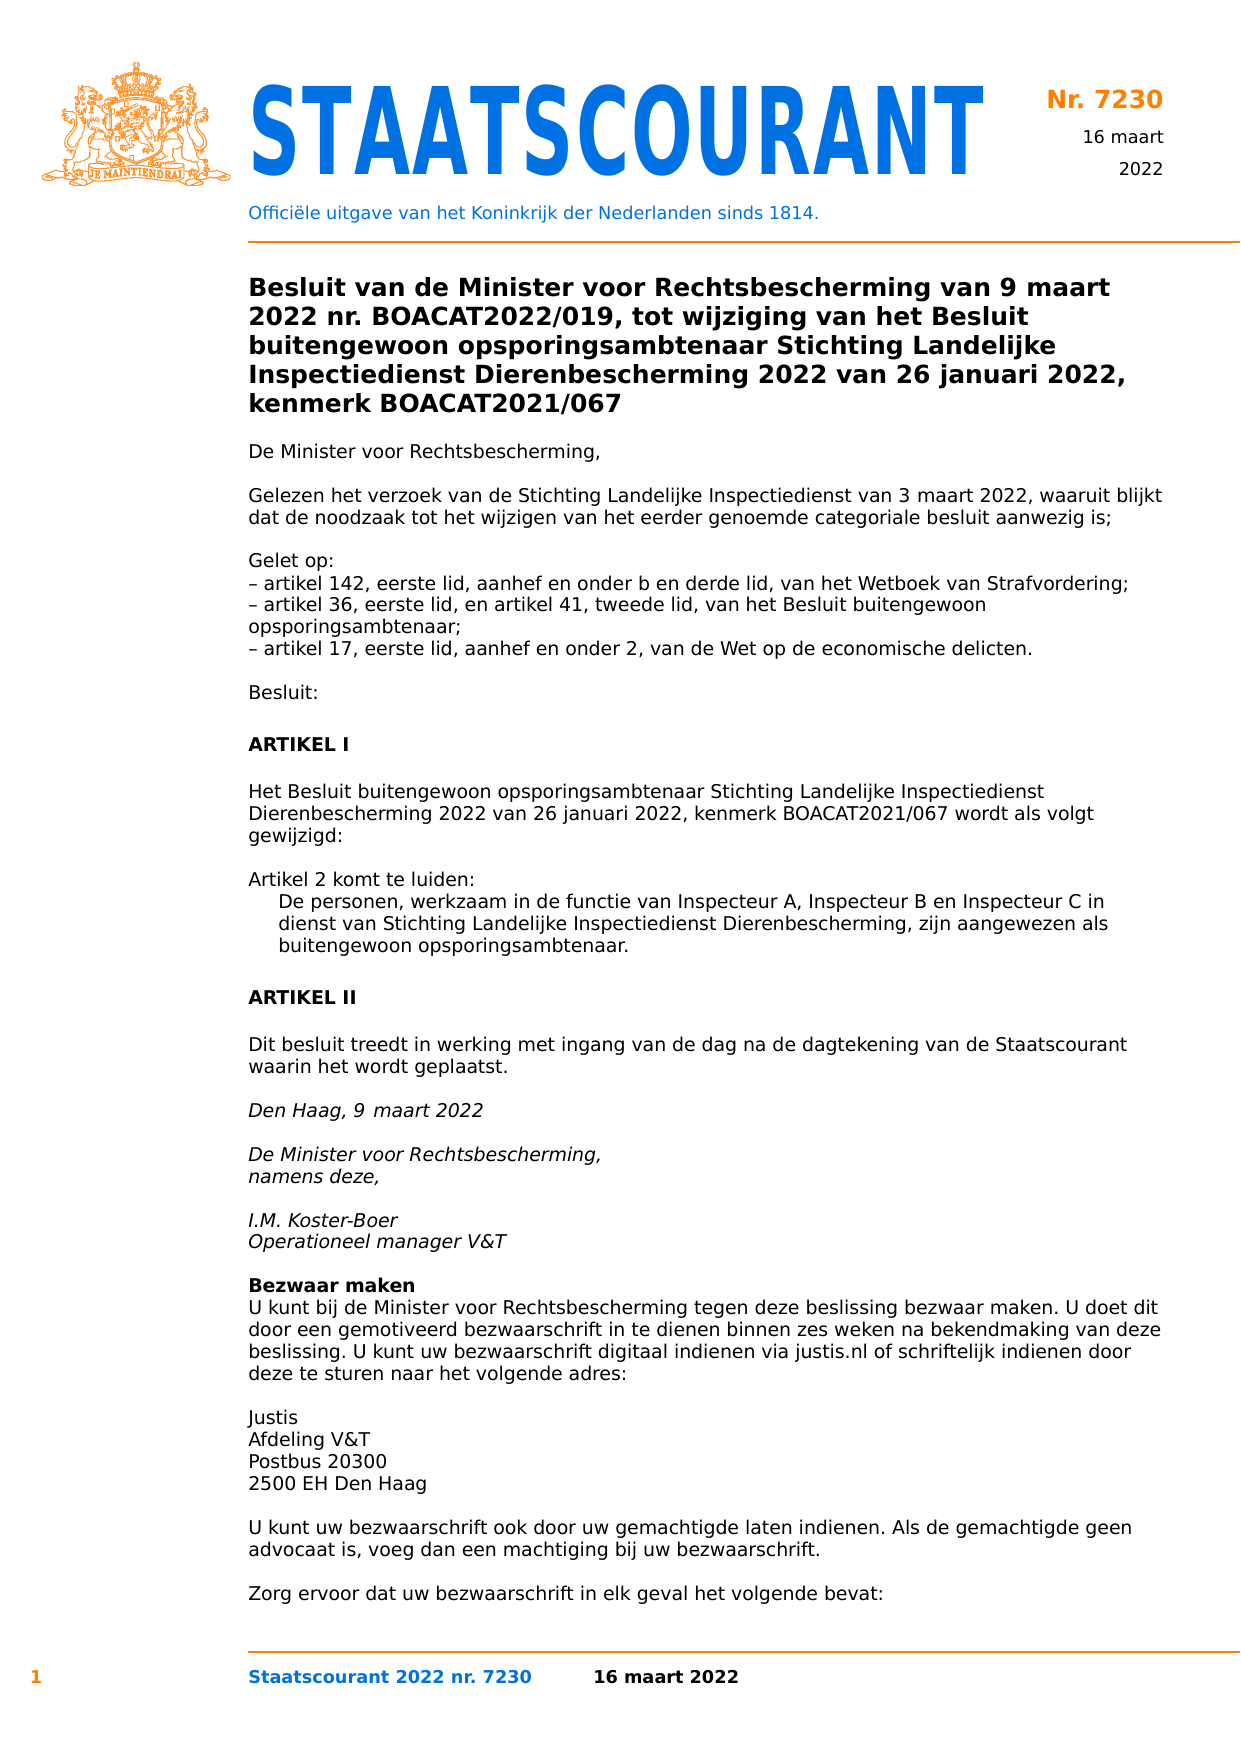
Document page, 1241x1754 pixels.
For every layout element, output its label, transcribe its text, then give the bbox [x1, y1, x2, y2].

subtitle Besluit van de Minister voor Rechtsbescherming van 9 maart 2022 nr. BOACAT2022/019, tot wijziging van het Besluit buitengewoon opsporingsambtenaar Stichting Landelijke Inspectiedienst Dierenbescherming 2022 van 26 januari 2022, kenmerk BOACAT2021/067 [248, 273, 1163, 419]
text Artikel 2 komt te luiden: [248, 869, 1163, 891]
text U kunt uw bezwaarschrift ook door uw gemachtigde laten indienen. Als de gemachtigde geen advocaat is, voeg dan een machtiging bij uw bezwaarschrift. [248, 1517, 1163, 1561]
table_cell Officiële uitgave van het Koninkrijk der Nederlanden sinds 1814. [248, 203, 1240, 241]
text Het Besluit buitengewoon opsporingsambtenaar Stichting Landelijke Inspectiedienst Dierenbescherming 2022 van 26 januari 2022, kenmerk BOACAT2021/067 wordt als volgt gewijzigd: [248, 781, 1163, 847]
picture [41, 62, 231, 186]
table_header STAATSCOURANT [248, 62, 998, 203]
text Postbus 20300 [248, 1451, 1163, 1473]
text Dit besluit treedt in werking met ingang van de dag na de dagtekening van de Staatscourant waarin het wordt geplaatst. [248, 1034, 1163, 1078]
text 2500 EH Den Haag [248, 1473, 1163, 1495]
text Bezwaar maken [248, 1275, 1163, 1297]
text Justis [248, 1407, 1163, 1429]
text Afdeling V&T [248, 1429, 1163, 1451]
text Gelet op: [248, 550, 1163, 572]
table_cell 2022 [998, 153, 1240, 203]
text De Minister voor Rechtsbescherming, namens deze, I.M. Koster-Boer Operationeel manager V&T [248, 1143, 1163, 1253]
text – artikel 17, eerste lid, aanhef en onder 2, van de Wet op de economische delicten. [248, 638, 1163, 660]
text Den Haag, 9 maart 2022 [248, 1100, 1163, 1122]
table_cell 16 maart [998, 121, 1240, 153]
text – artikel 142, eerste lid, aanhef en onder b en derde lid, van het Wetboek van Strafvordering; [248, 572, 1163, 594]
text Zorg ervoor dat uw bezwaarschrift in elk geval het volgende bevat: [248, 1583, 1163, 1605]
text De Minister voor Rechtsbescherming, [248, 441, 1163, 463]
text U kunt bij de Minister voor Rechtsbescherming tegen deze beslissing bezwaar maken. U doet dit door een gemotiveerd bezwaarschrift in te dienen binnen zes weken na bekendmaking van deze beslissing. U kunt uw bezwaarschrift digitaal indienen via justis.nl of schriftelijk indienen door deze te sturen naar het volgende adres: [248, 1297, 1163, 1385]
text – artikel 36, eerste lid, en artikel 41, tweede lid, van het Besluit buitengewoon opsporingsambtenaar; [248, 594, 1163, 638]
subtitle ARTIKEL II [248, 987, 1163, 1009]
table_header [25, 62, 248, 241]
text Besluit: [248, 682, 1163, 704]
text De personen, werkzaam in de functie van Inspecteur A, Inspecteur B en Inspecteur C in dienst van Stichting Landelijke Inspectiedienst Dierenbescherming, zijn aangewezen als buitengewoon opsporingsambtenaar. [278, 891, 1163, 957]
text Gelezen het verzoek van de Stichting Landelijke Inspectiedienst van 3 maart 2022, waaruit blijkt dat de noodzaak tot het wijzigen van het eerder genoemde categoriale besluit aanwezig is; [248, 484, 1163, 528]
table_header Nr. 7230 [998, 62, 1240, 121]
subtitle ARTIKEL I [248, 734, 1163, 756]
